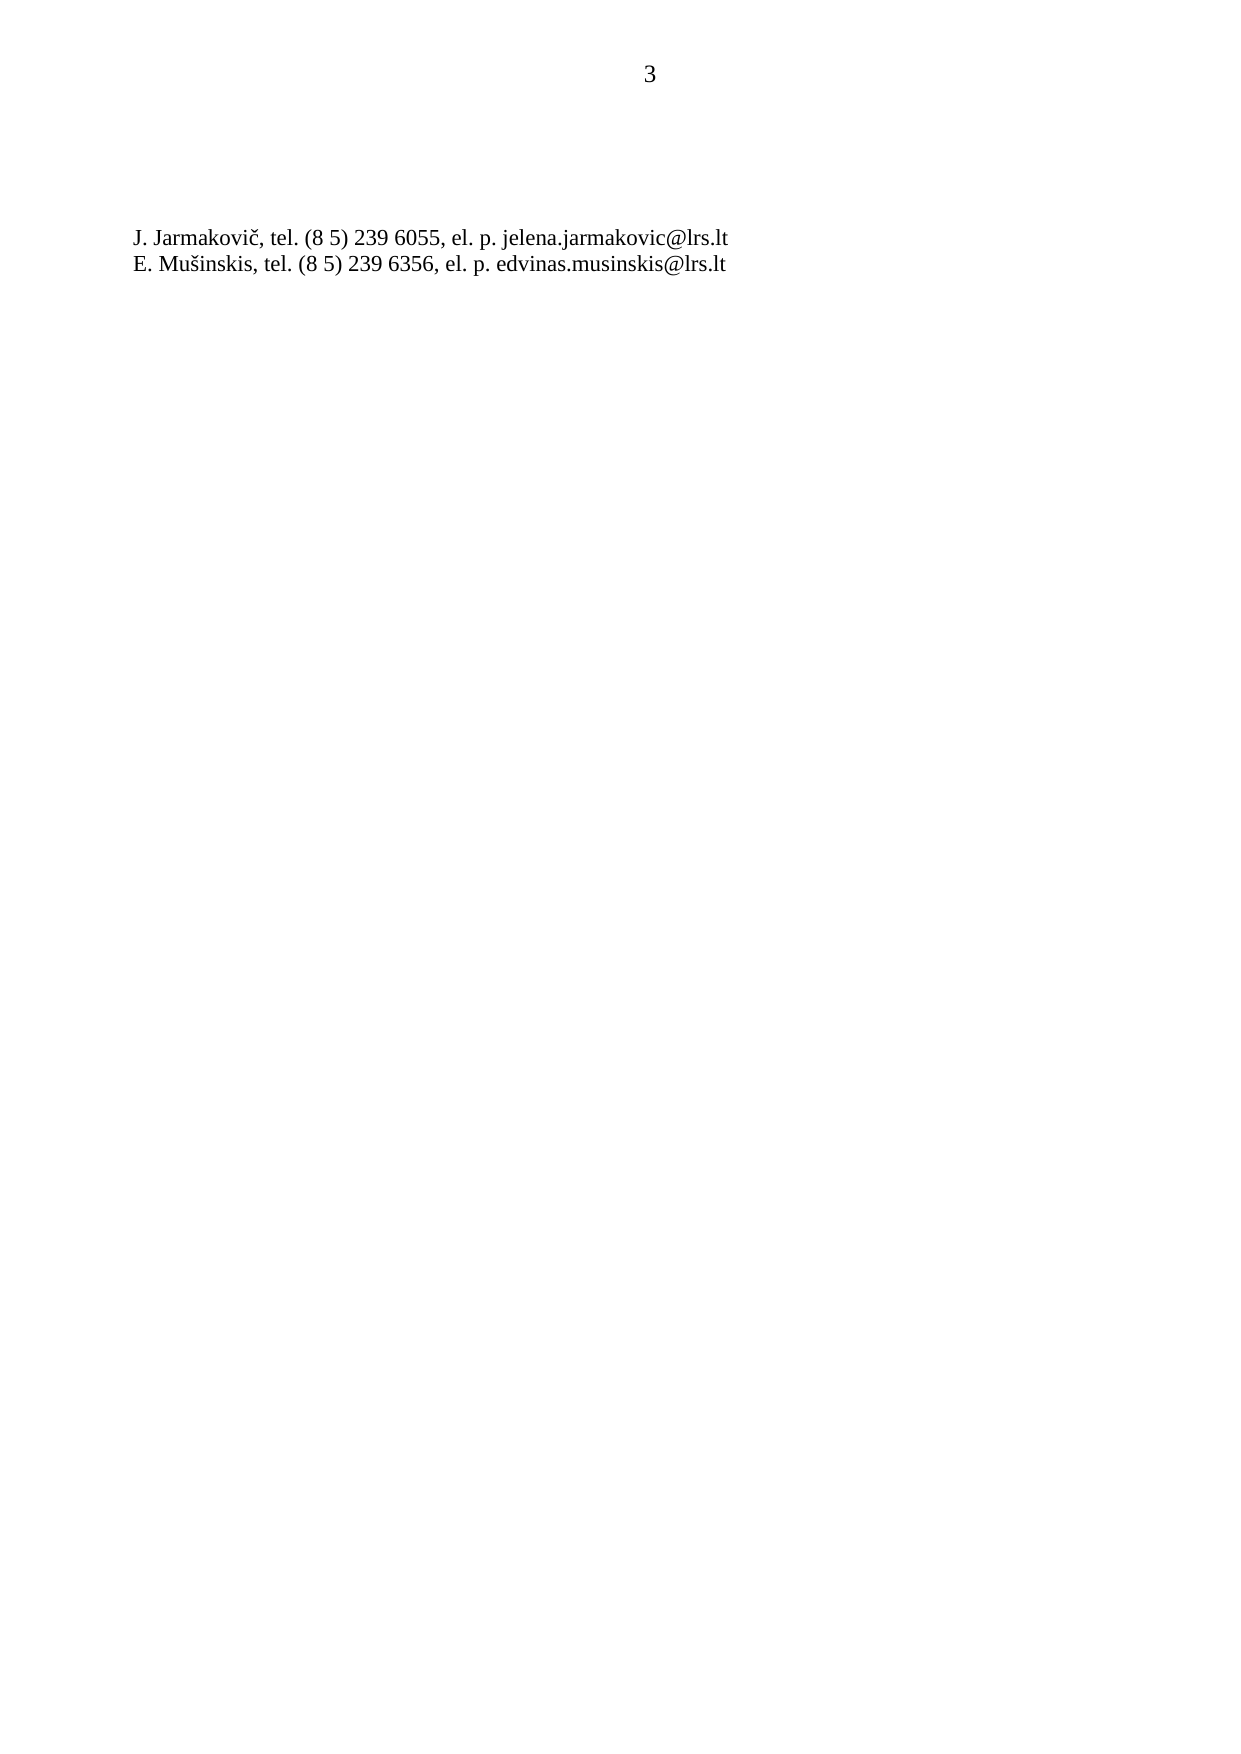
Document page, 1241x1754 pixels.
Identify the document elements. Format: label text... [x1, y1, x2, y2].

text E. Mušinskis, tel. (8 5) 239 6356, el. p. edvinas.musinskis@lrs.lt [133, 250, 1167, 276]
text J. Jarmakovič, tel. (8 5) 239 6055, el. p. jelena.jarmakovic@lrs.lt [133, 223, 1167, 250]
